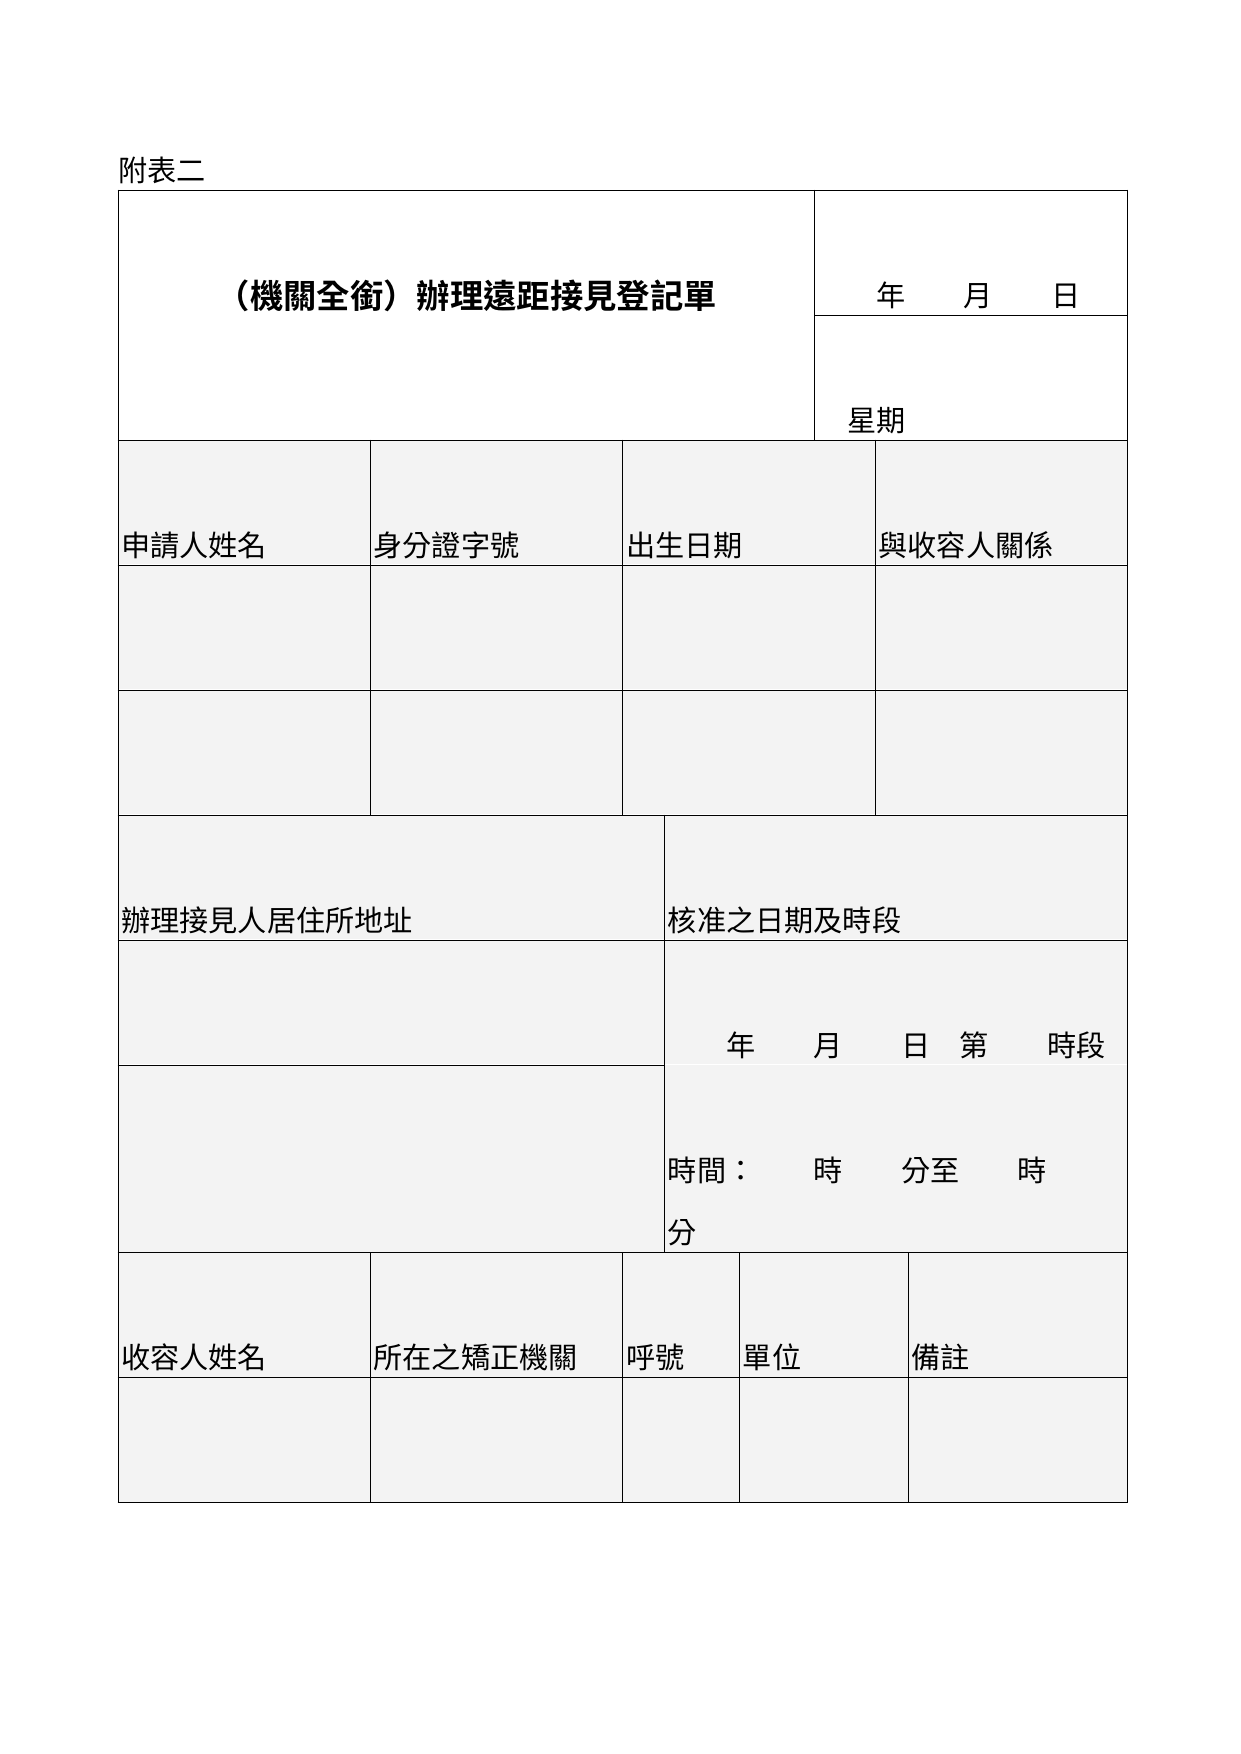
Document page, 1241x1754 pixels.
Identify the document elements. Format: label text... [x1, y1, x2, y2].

table_cell [909, 1378, 1127, 1502]
table_cell [876, 691, 1127, 814]
table_header 年 月 日 [815, 191, 1127, 314]
table_cell [119, 1378, 370, 1502]
table_cell 年 月 日 第 時段 [665, 941, 1127, 1064]
table_cell 核准之日期及時段 [665, 816, 1127, 939]
table_cell 申請人姓名 [119, 441, 370, 564]
table_cell 單位 [740, 1253, 908, 1377]
table_cell [876, 566, 1127, 689]
table_cell 出生日期 [623, 441, 875, 564]
table_cell [623, 566, 875, 689]
table_cell 收容人姓名 [119, 1253, 370, 1377]
text 附表二 [118, 127, 1122, 189]
table_cell [371, 1378, 622, 1502]
table_cell [119, 1066, 664, 1252]
table_cell 呼號 [623, 1253, 739, 1377]
table_cell 身分證字號 [371, 441, 622, 564]
table_cell [371, 566, 622, 689]
table_cell [371, 691, 622, 814]
table_cell 時間： 時 分至 時 分 [665, 1065, 1127, 1252]
table_header （機關全銜）辦理遠距接見登記單 [119, 191, 814, 439]
table_cell 所在之矯正機關 [371, 1253, 622, 1377]
table_cell 與收容人關係 [876, 441, 1127, 564]
table_cell [740, 1378, 908, 1502]
table_cell [623, 1378, 739, 1502]
table_cell 備註 [909, 1253, 1127, 1377]
table_cell [119, 941, 664, 1064]
table_cell 辦理接見人居住所地址 [119, 816, 664, 939]
table_cell [623, 691, 875, 814]
table_cell 星期 [815, 316, 1127, 439]
table_cell [119, 566, 370, 689]
table_cell [119, 691, 370, 814]
